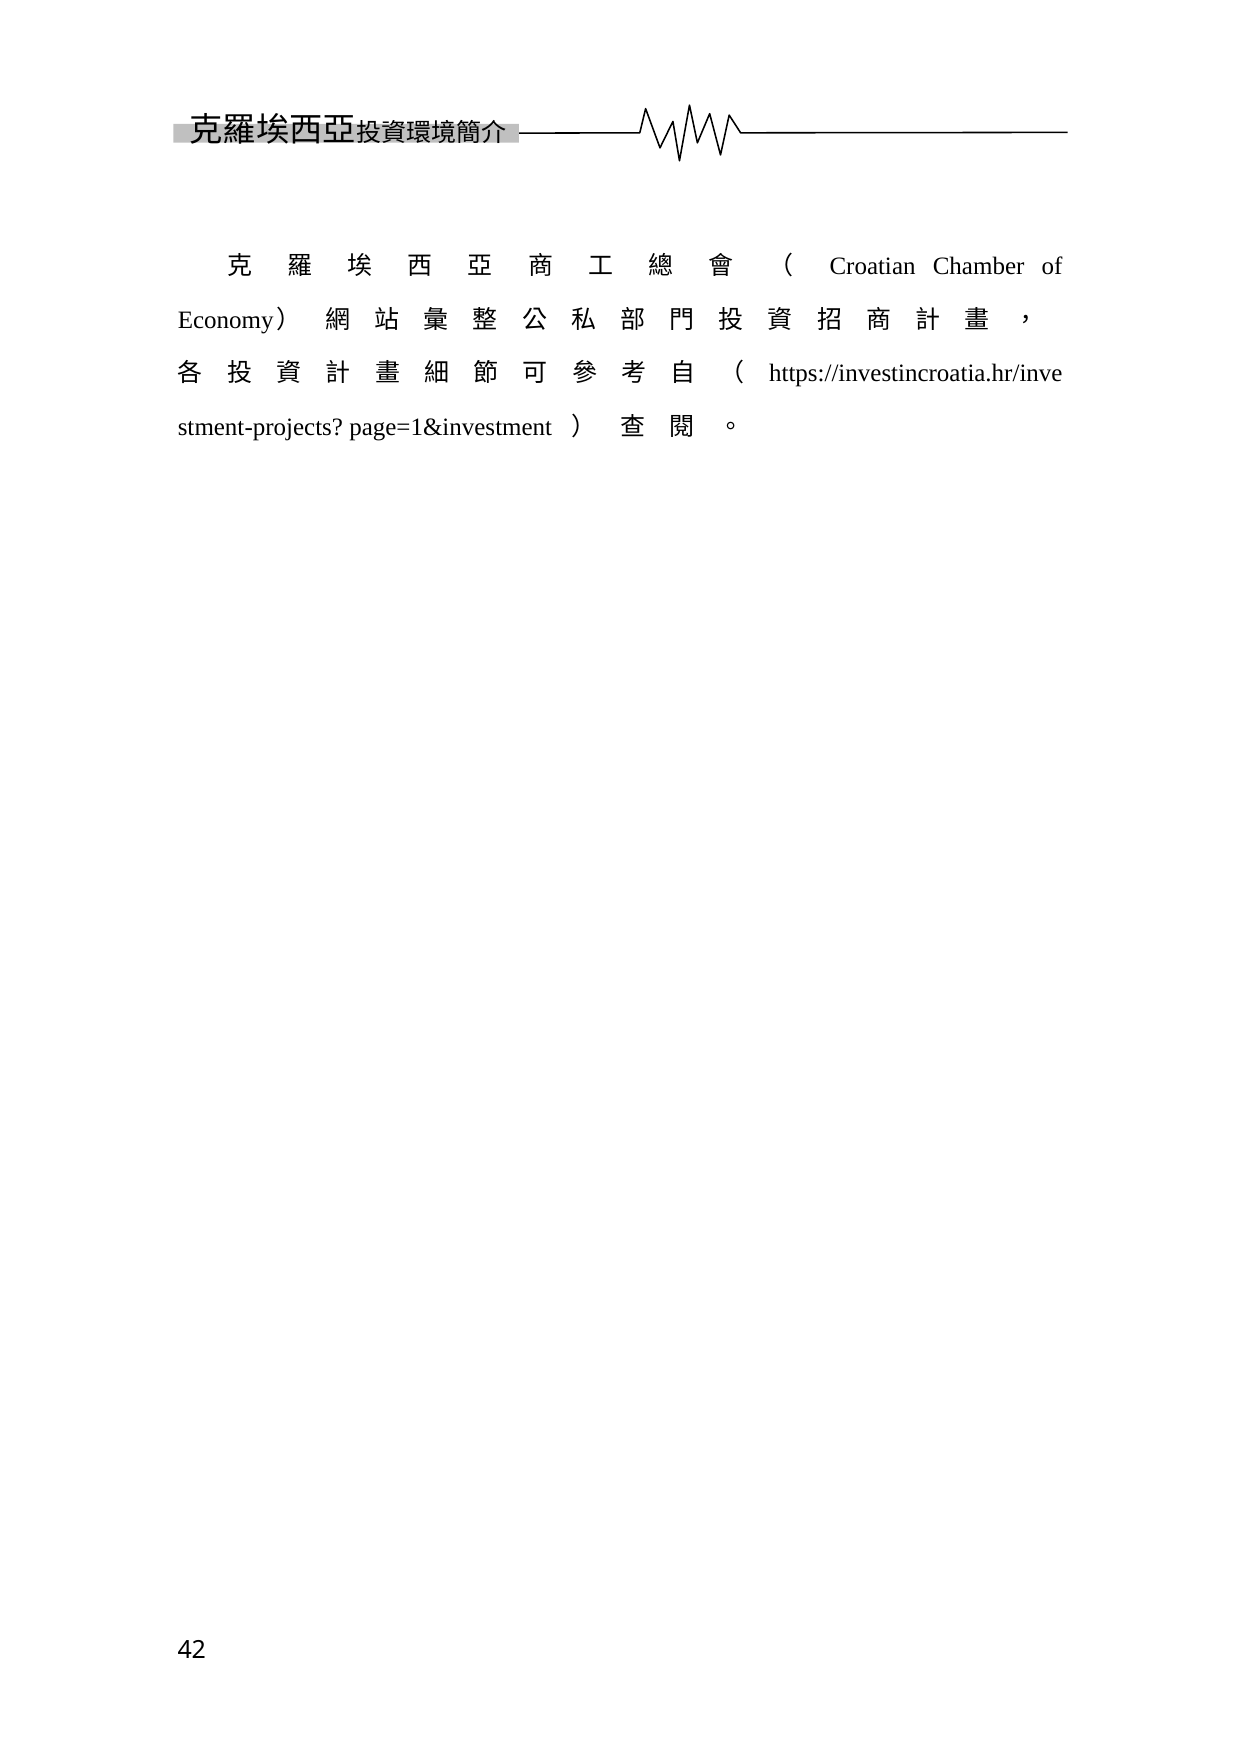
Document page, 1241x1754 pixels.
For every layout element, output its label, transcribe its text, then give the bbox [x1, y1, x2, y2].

text 克羅埃西亞商工總會（Croatian Chamber of Economy）網站彙整公私部門投資招商計畫，各投資計畫細節可參考自（https://investincroatia.hr/investment-projects? page=1&investment）查閱。 [178, 237, 1063, 451]
